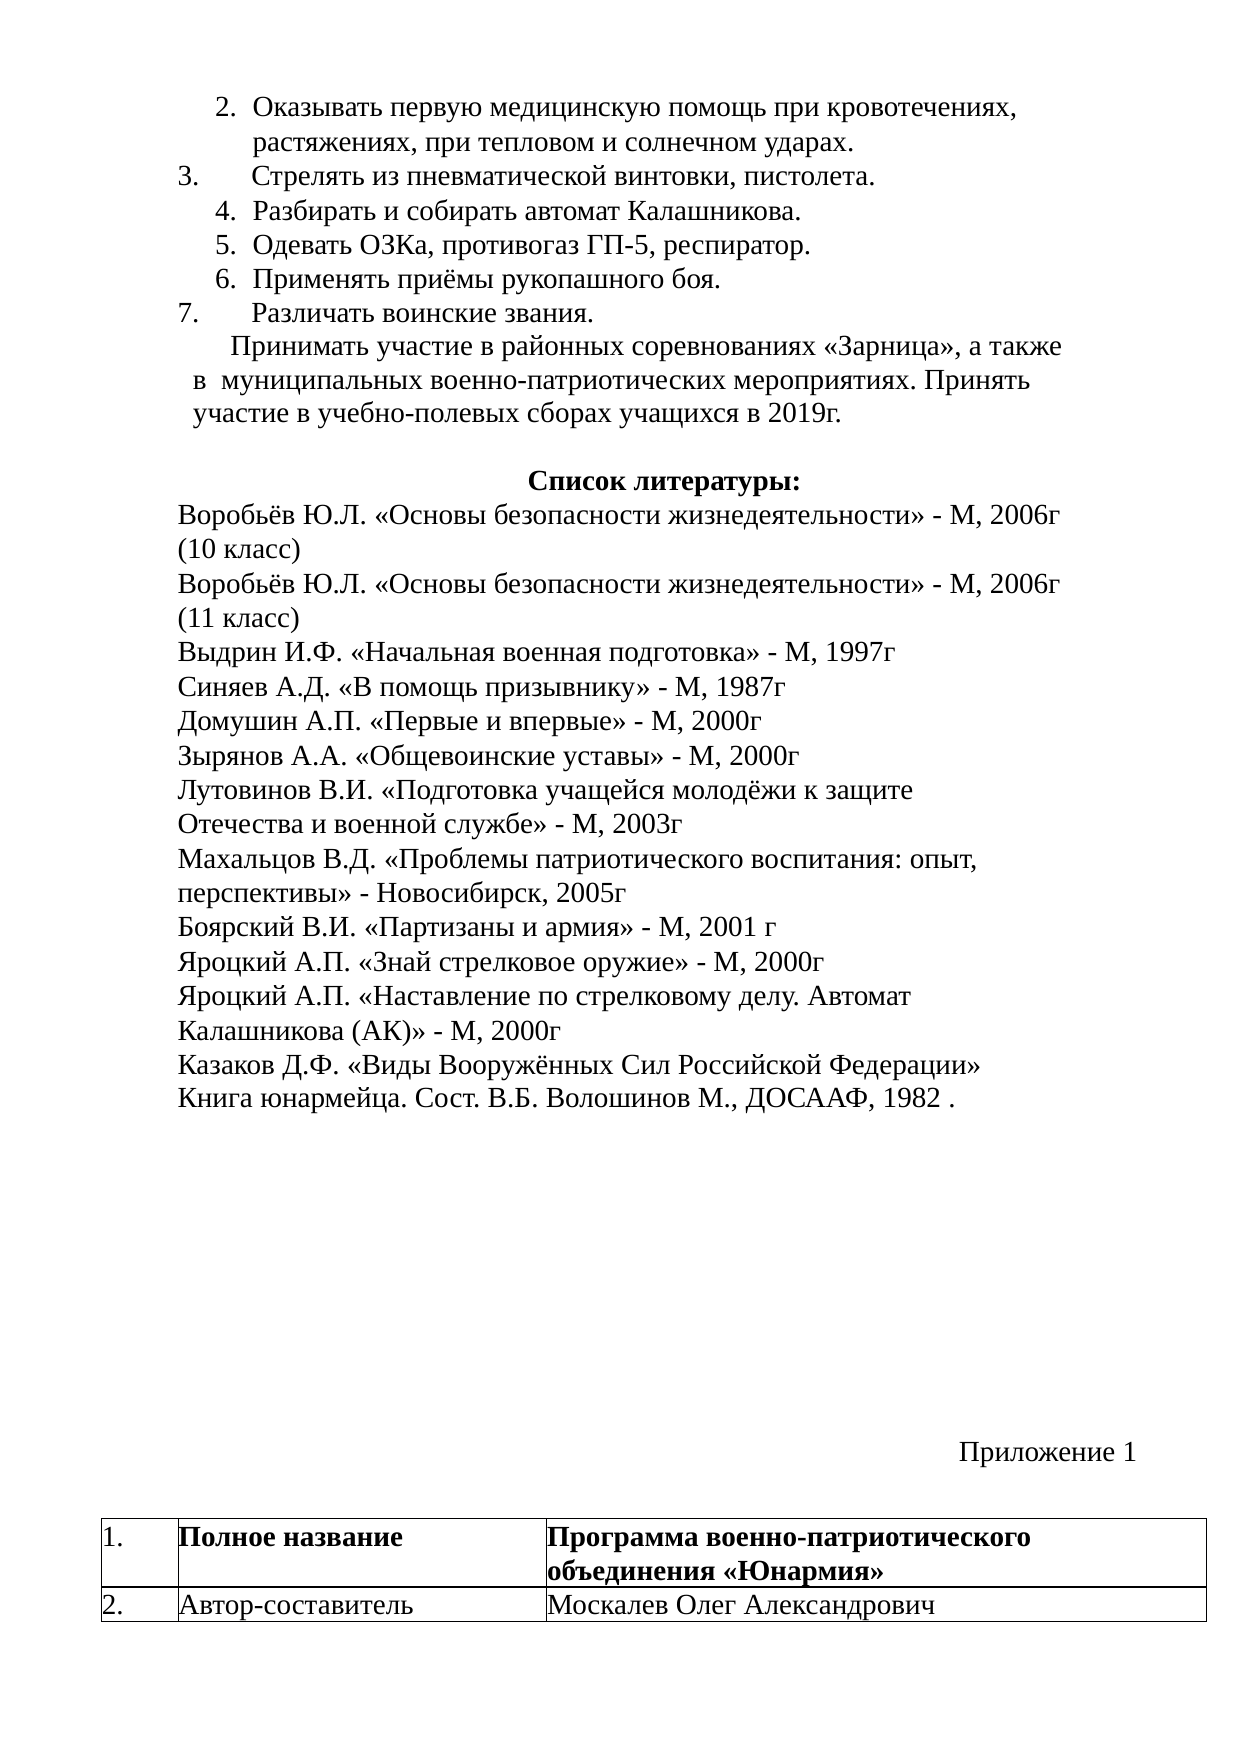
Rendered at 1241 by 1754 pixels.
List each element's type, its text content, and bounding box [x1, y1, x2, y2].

text Приложение 1 [177, 1434, 1137, 1468]
text Боярский В.И. «Партизаны и армия» - М, 2001 г [177, 909, 1137, 943]
list Одевать ОЗКа, противогаз ГП-5, респиратор. [215, 226, 1137, 261]
table_header Программа военно-патриотического объединения «Юнармия» [547, 1519, 1206, 1586]
text Выдрин И.Ф. «Начальная военная подготовка» - М, 1997г [177, 634, 1137, 668]
list Разбирать и собирать автомат Калашникова. [215, 192, 1137, 226]
table_cell 2. [102, 1588, 178, 1621]
table_header Полное название [179, 1519, 546, 1586]
list Применять приёмы рукопашного боя. [215, 261, 1137, 295]
list Различать воинские звания. [177, 295, 1134, 328]
text Зырянов А.А. «Общевоинские уставы» - М, 2000г [177, 737, 1137, 771]
table_header 1. [102, 1519, 178, 1586]
table_cell Автор-составитель [179, 1588, 546, 1621]
text Яроцкий А.П. «Знай стрелковое оружие» - М, 2000г [177, 943, 1137, 977]
list Оказывать первую медицинскую помощь при кровотечениях, растяжениях, при тепловом и солнечном ударах. [215, 89, 1137, 157]
text Казаков Д.Ф. «Виды Вооружённых Сил Российской Федерации» [177, 1046, 1137, 1081]
text Лутовинов В.И. «Подготовка учащейся молодёжи к защите Отечества и военной службе» - М, 2003г [177, 771, 1013, 840]
table_cell Москалев Олег Александрович [547, 1588, 1206, 1621]
text Яроцкий А.П. «Наставление по стрелковому делу. Автомат Калашникова (АК)» - М, 2000г [177, 977, 1013, 1046]
text Махальцов В.Д. «Проблемы патриотического воспитания: опыт, перспективы» - Новосибирск, 2005г [177, 840, 1075, 909]
text Воробьёв Ю.Л. «Основы безопасности жизнедеятельности» - М, 2006г (10 класс) [177, 496, 1075, 565]
text Воробьёв Ю.Л. «Основы безопасности жизнедеятельности» - М, 2006г (11 класс) [177, 565, 1075, 634]
text Синяев А.Д. «В помощь призывнику» - М, 1987г [177, 668, 1137, 702]
text Принимать участие в районных соревнованиях «Зарница», а также в муниципальных военно-патриотических мероприятиях. Принять участие в учебно-полевых сборах учащихся в 2019г. [193, 328, 1075, 429]
text Список литературы: [177, 463, 1131, 496]
text Книга юнармейца. Сост. В.Б. Волошинов М., ДОСААФ, 1982 . [177, 1081, 1137, 1114]
list Стрелять из пневматической винтовки, пистолета. [177, 157, 1013, 192]
text Домушин А.П. «Первые и впервые» - М, 2000г [177, 702, 1137, 737]
